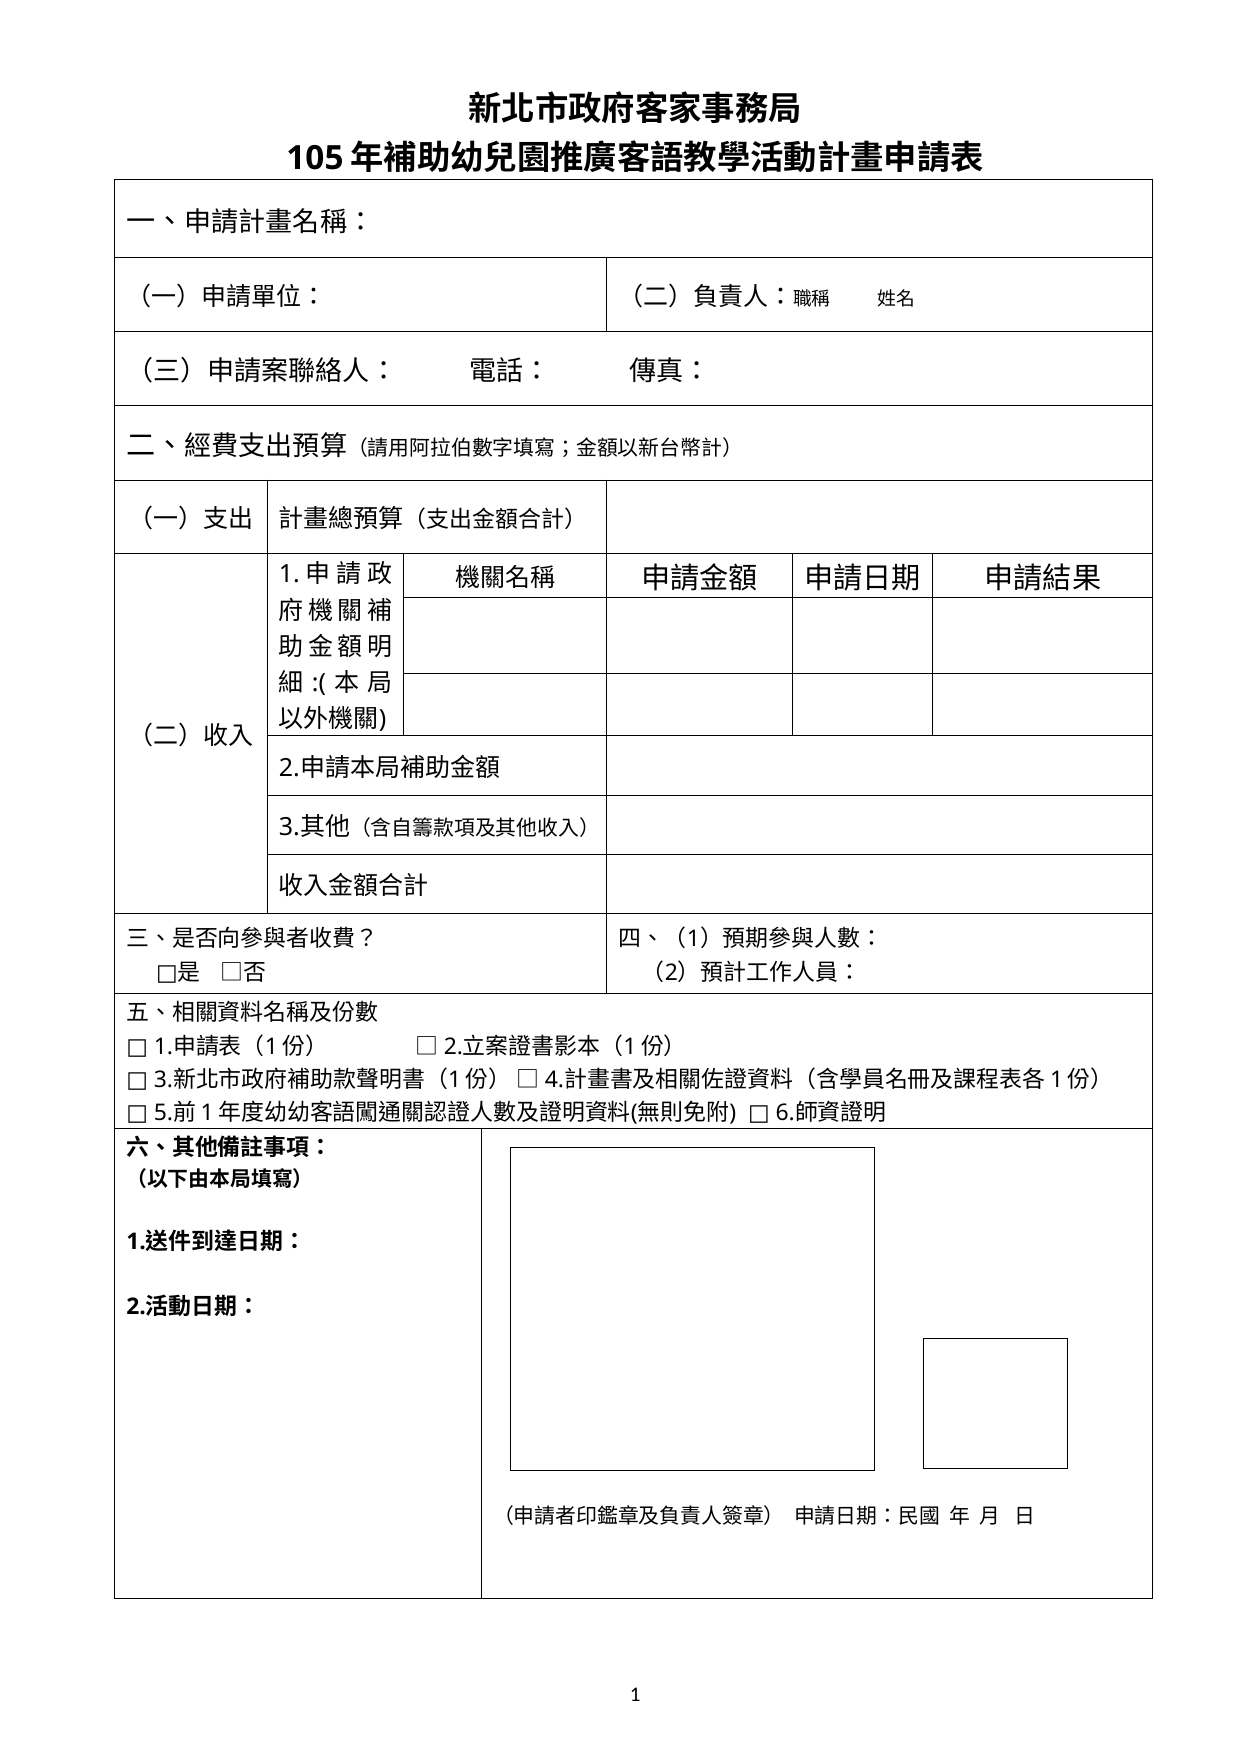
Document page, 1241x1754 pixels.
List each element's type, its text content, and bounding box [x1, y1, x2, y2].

table_cell 申請結果 [933, 554, 1152, 597]
table_cell （一）申請單位： [115, 258, 606, 331]
table_cell [607, 674, 792, 735]
table_header [924, 1339, 1067, 1468]
table_cell （一）支出 [115, 481, 267, 553]
table_cell [404, 674, 606, 735]
text 105年補助幼兒園推廣客語教學活動計畫申請表 [118, 131, 1152, 179]
table_cell [607, 481, 1152, 553]
table_cell [607, 796, 1152, 854]
table_cell 六、其他備註事項： （以下由本局填寫） 1.送件到達日期： 2.活動日期： [115, 1129, 481, 1598]
table_cell 1.申請政府機關補助金額明細:(本局以外機關) [268, 554, 403, 735]
table_cell [607, 736, 1152, 794]
table_header [511, 1148, 874, 1469]
table_cell [793, 674, 932, 735]
table_cell [793, 598, 932, 673]
table_cell [933, 674, 1152, 735]
text 新北市政府客家事務局 [118, 77, 1152, 131]
table_cell [607, 855, 1152, 913]
table_cell 三、是否向參與者收費？ □是 □否 [115, 914, 606, 993]
table_header 一、申請計畫名稱： [115, 180, 1152, 257]
table_cell 機關名稱 [404, 554, 606, 597]
table_cell 二、經費支出預算（請用阿拉伯數字填寫；金額以新台幣計） [115, 406, 1152, 479]
table_cell 申請金額 [607, 554, 792, 597]
table_cell （二）負責人：職稱 姓名 [607, 258, 1152, 331]
table_cell 計畫總預算（支出金額合計） [268, 481, 606, 553]
table_cell 五、相關資料名稱及份數 □ 1.申請表（1份） □ 2.立案證書影本（1份） □ 3.新北市政府補助款聲明書（1份） □ 4.計畫書及相關佐證資料（含學員名冊及課程表各1份） □ 5.前1年度幼幼客語闖通關認證人數及證明資料(無則免附) □ 6.師資證明 [115, 994, 1152, 1127]
table_cell 四、（1）預期參與人數： （2）預計工作人員： [607, 914, 1152, 993]
table_cell 收入金額合計 [268, 855, 606, 913]
table_cell [607, 598, 792, 673]
table_cell 2.申請本局補助金額 [268, 736, 606, 794]
table_cell （申請者印鑑章及負責人簽章） 申請日期：民國 年 月 日 [482, 1129, 1152, 1598]
table_cell 3.其他（含自籌款項及其他收入） [268, 796, 606, 854]
table_cell [404, 598, 606, 673]
table_cell （三）申請案聯絡人： 電話： 傳真： [115, 332, 1152, 405]
table_cell [933, 598, 1152, 673]
table_cell （二）收入 [115, 554, 267, 913]
table_cell 申請日期 [793, 554, 932, 597]
